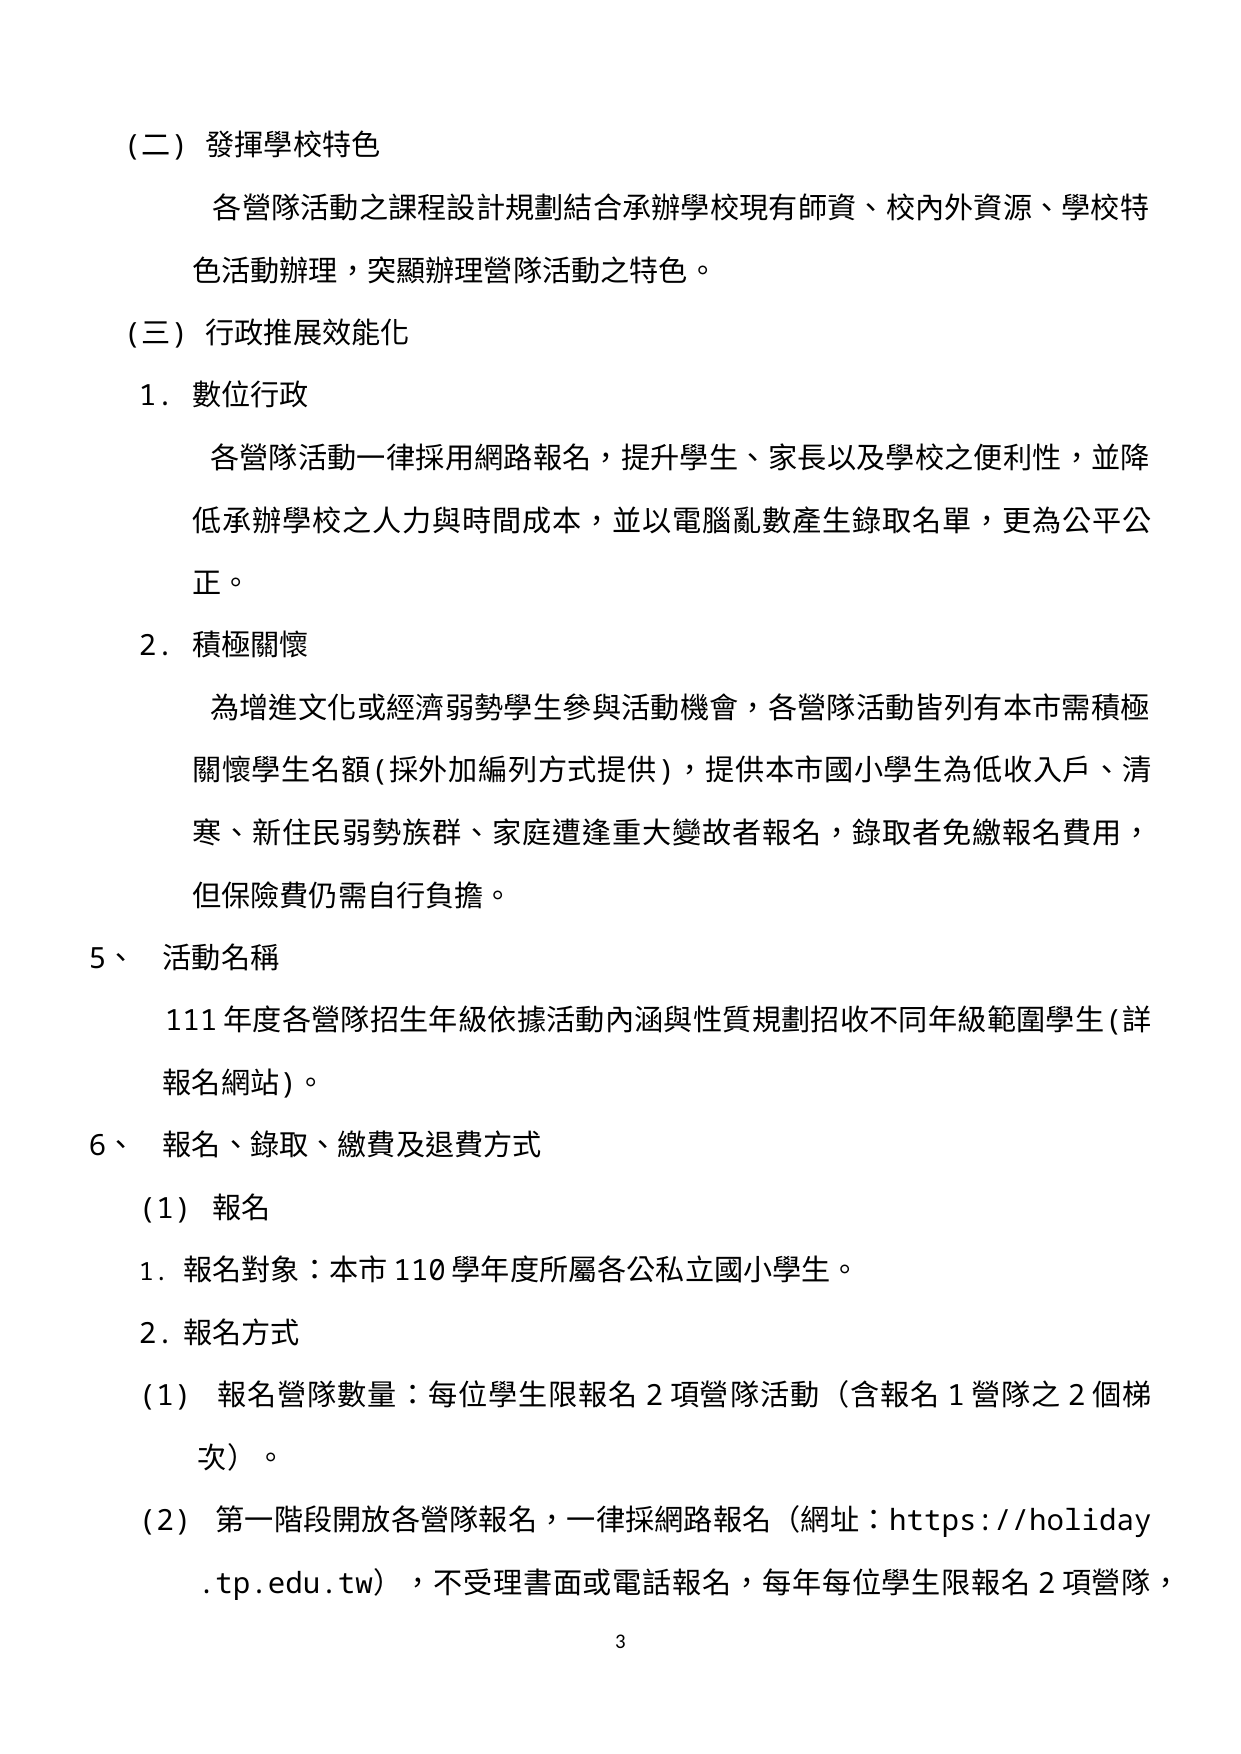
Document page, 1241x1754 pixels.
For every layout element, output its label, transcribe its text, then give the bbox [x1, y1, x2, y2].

text 111年度各營隊招生年級依據活動內涵與性質規劃招收不同年級範圍學生(詳報名網站)。 [147, 977, 1152, 1102]
list 第一階段開放各營隊報名，一律採網路報名（網址：https://holiday.tp.edu.tw），不受理書面或電話報名，每年每位學生限報名2項營隊，含報名1個營隊之2個梯次；第2階段開放未額滿營隊報名。 [139, 1477, 1152, 1602]
list 報名對象：本市110學年度所屬各公私立國小學生。 [139, 1227, 1152, 1289]
list 數位行政 [139, 352, 1152, 414]
list 報名 [139, 1164, 1152, 1227]
list 積極關懷 [139, 602, 1152, 664]
text 為增進文化或經濟弱勢學生參與活動機會，各營隊活動皆列有本市需積極關懷學生名額(採外加編列方式提供)，提供本市國小學生為低收入戶、清寒、新住民弱勢族群、家庭遭逢重大變故者報名，錄取者免繳報名費用，但保險費仍需自行負擔。 [139, 664, 1152, 914]
list 報名、錄取、繳費及退費方式 [89, 1102, 1152, 1164]
text (三) 行政推展效能化 [89, 289, 1152, 352]
text (二) 發揮學校特色 [89, 102, 1152, 164]
text 各營隊活動一律採用網路報名，提升學生、家長以及學校之便利性，並降低承辦學校之人力與時間成本，並以電腦亂數產生錄取名單，更為公平公正。 [139, 414, 1152, 602]
text 各營隊活動之課程設計規劃結合承辦學校現有師資、校內外資源、學校特色活動辦理，突顯辦理營隊活動之特色。 [89, 164, 1152, 289]
list 活動名稱 [89, 914, 1152, 977]
list 報名營隊數量：每位學生限報名2項營隊活動（含報名1營隊之2個梯次）。 [139, 1352, 1152, 1477]
list 報名方式 [139, 1289, 1152, 1352]
